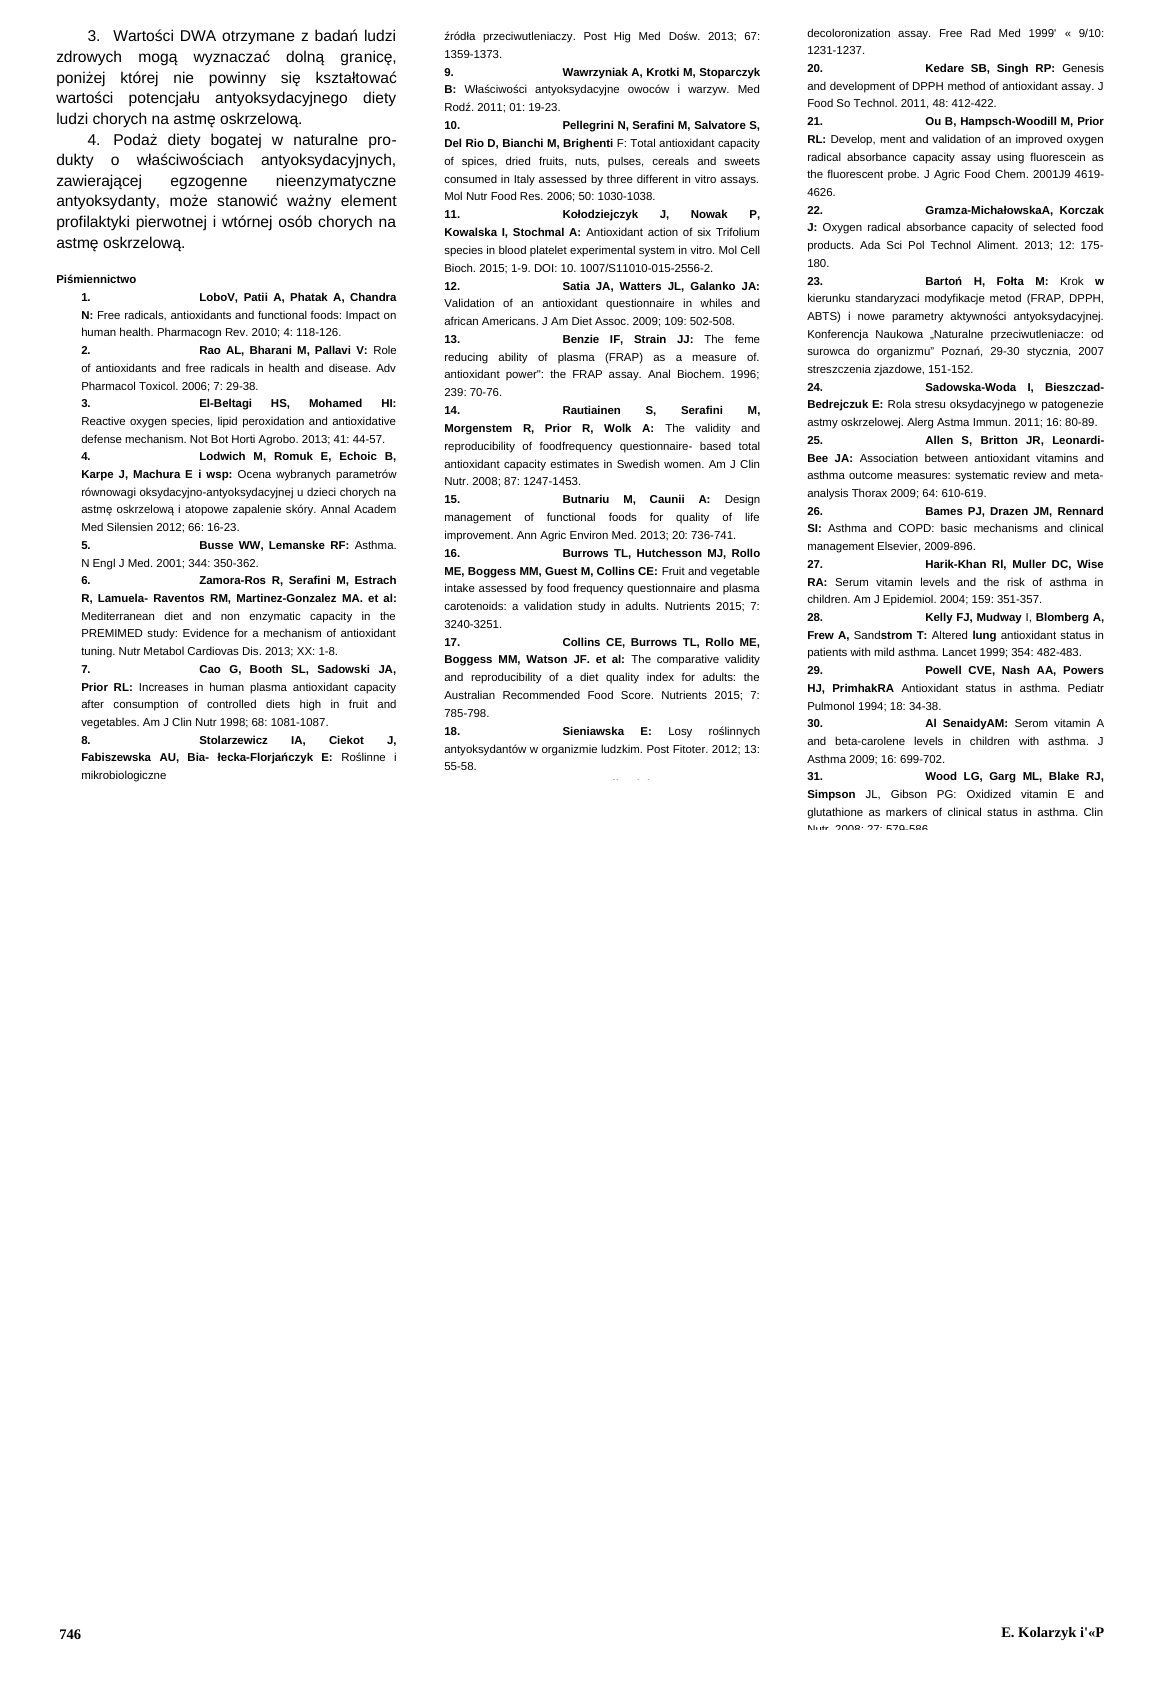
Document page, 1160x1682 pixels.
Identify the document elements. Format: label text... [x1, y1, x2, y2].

list Bames PJ, Drazen JM, Rennard SI: Asthma and COPD: basic mechanisms and clinical management Elsevier, 2009-896. [807, 504, 1104, 553]
list Sadowska-Woda I, Bieszczad-Bedrejczuk E: Rola stresu oksydacyjnego w patogenezie astmy oskrzelo­wej. Alerg Astma Immun. 2011; 16: 80-89. [807, 380, 1104, 429]
list El-Beltagi HS, Mohamed HI: Reactive oxygen species, lipid peroxidation and antioxidative defense mechanism. Not Bot Horti Agrobo. 2013; 41: 44-57. [81, 397, 397, 445]
list Cao G, Booth SL, Sadowski JA, Prior RL: Increases in human plasma antioxidant capacity after consump­tion of controlled diets high in fruit and vegetables. Am J Clin Nutr 1998; 68: 1081-1087. [81, 662, 397, 729]
list Sieniawska E: Losy roślinnych antyoksydantów w organizmie ludzkim. Post Fitoter. 2012; 13: 55-58. [444, 724, 760, 773]
list Powell CVE, Nash AA, Powers HJ, PrimhakRA Antioxidant status in asthma. Pediatr Pulmonol 1994; 18: 34-38. [807, 664, 1104, 712]
list Stolarzewicz IA, Ciekot J, Fabiszewska AU, Bia- łecka-Florjańczyk E: Roślinne i mikrobiologiczne [81, 733, 397, 782]
list Rao AL, Bharani M, Pallavi V: Role of antioxidants and free radicals in health and disease. Adv Phar­macol Toxicol. 2006; 7: 29-38. [81, 344, 397, 392]
text decoloronization assay. Free Rad Med 1999' « 9/10: 1231-1237. [807, 26, 1104, 57]
list Zamora-Ros R, Serafini M, Estrach R, Lamuela- Raventos RM, Martinez-Gonzalez MA. et al: Mediterranean diet and non enzymatic capacity in the PREMIMED study: Evidence for a mechanism of antioxidant tuning. Nutr Metabol Cardiovas Dis. 2013; XX: 1-8. [81, 574, 397, 658]
list Gramza-MichałowskaA, Korczak J: Oxygen radical absorbance capacity of selected food products. Ada Sci Pol Technol Aliment. 2013; 12: 175-180. [807, 203, 1104, 269]
list Collins CE, Burrows TL, Rollo ME, Boggess MM, Watson JF. et al: The comparative validity and reproducibility of a diet quality index for adults: the Australian Recommended Food Score. Nutrients 2015; 7: 785-798. [444, 635, 760, 720]
list Wawrzyniak A, Krotki M, Stoparczyk B: Właściwo­ści antyoksydacyjne owoców i warzyw. Med Rodź. 2011; 01: 19-23. [444, 65, 760, 114]
text E. Kolarzyk i'«P [89, 1624, 1104, 1641]
list Podaż diety bogatej w naturalne pro­dukty o właściwościach antyoksydacyjnych, zawierającej egzogenne nieenzymatyczne antyoksydanty, może stanowić ważny ele­ment profilaktyki pierwotnej i wtórnej osób chorych na astmę oskrzelową. [56, 130, 397, 251]
list Rautiainen S, Serafini M, Morgenstem R, Prior R, Wolk A: The validity and reproducibility of food­frequency questionnaire- based total antioxidant capacity estimates in Swedish women. Am J Clin Nutr. 2008; 87: 1247-1453. [444, 404, 760, 488]
list Kedare SB, Singh RP: Genesis and development of DPPH method of antioxidant assay. J Food So Technol. 2011, 48: 412-422. [807, 62, 1104, 110]
list Satia JA, Watters JL, Galanko JA: Validation of an antioxidant questionnaire in whiles and african Americans. J Am Diet Assoc. 2009; 109: 502-508. [444, 279, 760, 328]
text źródła przeciwutleniaczy. Post Hig Med Dośw. 2013; 67: 1359-1373. [444, 30, 760, 61]
list Lodwich M, Romuk E, Echoic B, Karpe J, Machura E i wsp: Ocena wybranych parametrów równowagi oksydacyjno-antyoksydacyjnej u dzieci chorych na astmę oskrzelową i atopowe zapalenie skóry. Annal Academ Med Silensien 2012; 66: 16-23. [81, 450, 397, 534]
list LoboV, Patii A, Phatak A, Chandra N: Free radicals, antioxidants and functional foods: Impact on human health. Pharmacogn Rev. 2010; 4: 118-126. [81, 291, 397, 339]
list Harik-Khan Rl, Muller DC, Wise RA: Serum vitamin levels and the risk of asthma in children. Am J Epide­miol. 2004; 159: 351-357. [807, 557, 1104, 606]
list Burrows TL, Hutchesson MJ, Rollo ME, Boggess MM, Guest M, Collins CE: Fruit and vegetable intake assessed by food frequency questionnaire and plasma carotenoids: a validation study in adults. Nutrients 2015; 7: 3240-3251. [444, 546, 760, 631]
list Butnariu M, Caunii A: Design management of functional foods for quality of life improvement. Ann Agric Environ Med. 2013; 20: 736-741. [444, 493, 760, 542]
text Piśmiennictwo [56, 273, 397, 286]
list Benzie IF, Strain JJ: The feme reducing ability of plasma (FRAP) as a measure of. antioxidant power": the FRAP assay. Anal Biochem. 1996; 239: 70-76. [444, 332, 760, 399]
list Wartości DWA otrzymane z badań ludzi zdrowych mogą wyznaczać dolną gra­nicę, poniżej której nie powinny się kształto­wać wartości potencjału antyoksydacyjnego diety ludzi chorych na astmę oskrzelową. [56, 27, 397, 128]
list Kołodziejczyk J, Nowak P, Kowalska I, Stochmal A: Antioxidant action of six Trifolium species in blood platelet experimental system in vitro. Mol Cell Bioch. 2015; 1-9. DOI: 10. 1007/S11010-015-2556-2. [444, 208, 760, 274]
list Al SenaidyAM: Serom vitamin A and beta-carolene levels in children with asthma. J Asthma 2009; 16: 699-702. [807, 717, 1104, 765]
list Ou B, Hampsch-Woodill M, Prior RL: Develop, ment and validation of an improved oxygen radical absorbance capacity assay using fluorescein as the fluorescent probe. J Agric Food Chem. 2001J9 4619-4626. [807, 115, 1104, 199]
list Kelly FJ, Mudway I, Blomberg A, Frew A, Sand­strom T: Altered lung antioxidant status in patients with mild asthma. Lancet 1999; 354: 482-483. [807, 611, 1104, 659]
list Allen S, Britton JR, Leonardi-Bee JA: Association between antioxidant vitamins and asthma outcome measures: systematic review and meta-analysis Thorax 2009; 64: 610-619. [807, 433, 1104, 500]
list Busse WW, Lemanske RF: Asthma. N Engl J Med. 2001; 344: 350-362. [81, 538, 397, 569]
list Wood LG, Garg ML, Blake RJ, Simpson JL, Gibson PG: Oxidized vitamin E and glutathione as markers of clinical status in asthma. Clin Nutr. 2008; 27: 579-586. [807, 770, 1104, 830]
list Pellegrini N, Serafini M, Salvatore S, Del Rio D, Bianchi M, Brighenti F: Total antioxidant capacity of spices, dried fruits, nuts, pulses, cereals and sweets consumed in Italy assessed by three different in vitro assays. Mol Nutr Food Res. 2006; 50: 1030-1038. [444, 119, 760, 203]
text 746 [59, 1626, 89, 1643]
list Bartoń H, Fołta M: Krok w kierunku standaryzaci modyfikacje metod (FRAP, DPPH, ABTS) i nowe parametry aktywności antyoksydacyjnej. Konferencja Naukowa „Naturalne przeciwutleniacze: od surowca do organizmu” Poznań, 29-30 stycznia, 2007 stresz­czenia zjazdowe, 151-152. [807, 274, 1104, 376]
